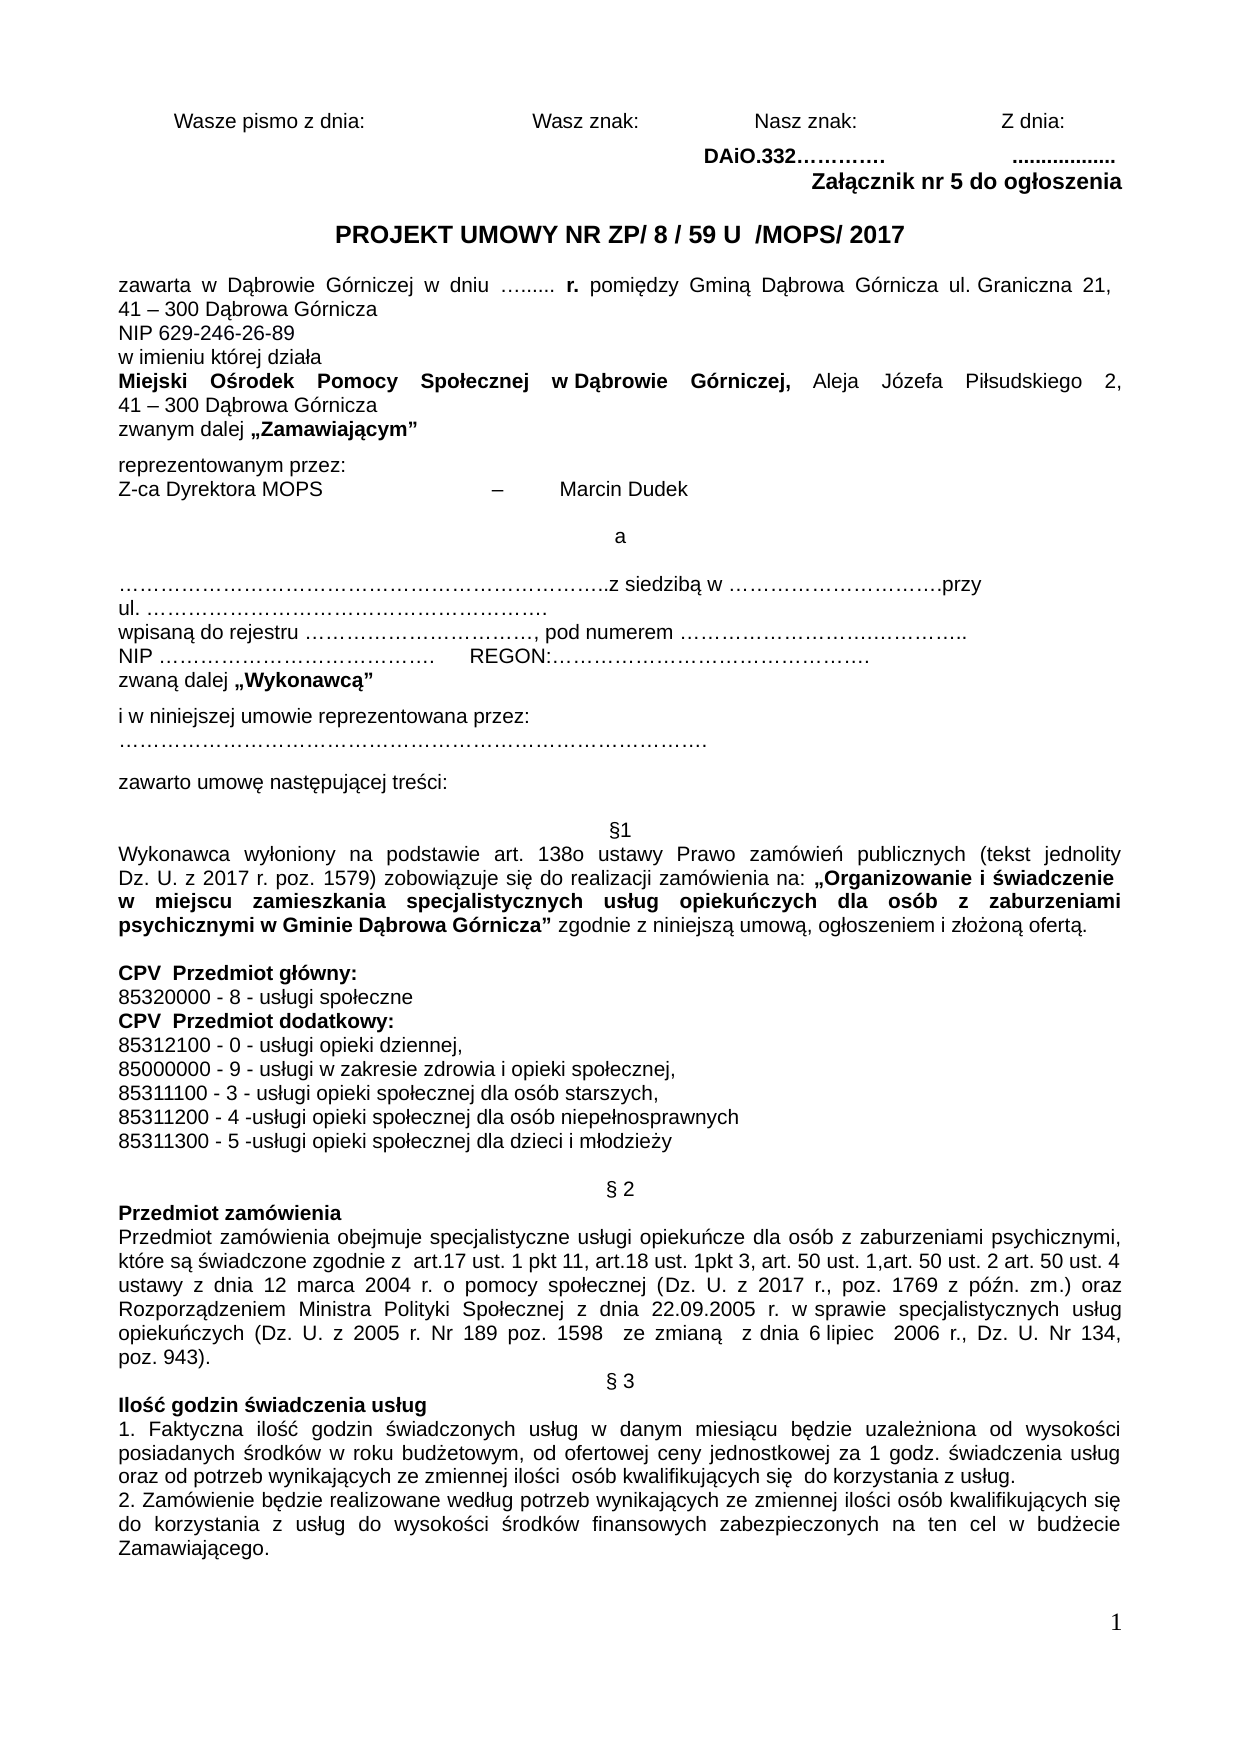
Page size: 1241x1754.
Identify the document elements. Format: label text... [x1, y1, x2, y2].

text reprezentowanym przez: [118, 452, 1122, 476]
text Załącznik nr 5 do ogłoszenia [118, 168, 1122, 194]
text Z-ca Dyrektora MOPS – Marcin Dudek [118, 476, 1122, 500]
text CPV Przedmiot główny: [118, 961, 1122, 985]
text Ilość godzin świadczenia usług [118, 1392, 1122, 1416]
text 85311300 - 5 -usługi opieki społecznej dla dzieci i młodzieży [118, 1129, 1122, 1153]
text Przedmiot zamówienia obejmuje specjalistyczne usługi opiekuńcze dla osób z zaburzeniami psychicznymi, które są świadczone zgodnie z art.17 ust. 1 pkt 11, art.18 ust. 1pkt 3, art. 50 ust. 1,art. 50 ust. 2 art. 50 ust. 4 ustawy z dnia 12 marca 2004 r. o pomocy społecznej (Dz. U. z 2017 r., poz. 1769 z późn. zm.) oraz Rozporządzeniem Ministra Polityki Społecznej z dnia 22.09.2005 r. w sprawie specjalistycznych usług opiekuńczych (Dz. U. z 2005 r. Nr 189 poz. 1598 ze zmianą z dnia 6 lipiec 2006 r., Dz. U. Nr 134, poz. 943). [118, 1225, 1122, 1368]
text i w niniejszej umowie reprezentowana przez: [118, 704, 1122, 728]
text 1. Faktyczna ilość godzin świadczonych usług w danym miesiącu będzie uzależniona od wysokości posiadanych środków w roku budżetowym, od ofertowej ceny jednostkowej za 1 godz. świadczenia usług oraz od potrzeb wynikających ze zmiennej ilości osób kwalifikujących się do korzystania z usług. [118, 1416, 1122, 1488]
text ……………………………………………………………..z siedzibą w ………………………….przy ul. …………………………………………………. [118, 572, 1122, 620]
text zwaną dalej „Wykonawcą” [118, 668, 1122, 692]
text §1 [118, 817, 1122, 841]
text 85311100 - 3 - usługi opieki społecznej dla osób starszych, [118, 1081, 1122, 1105]
text 85000000 - 9 - usługi w zakresie zdrowia i opieki społecznej, [118, 1057, 1122, 1081]
text 85320000 - 8 - usługi społeczne [118, 985, 1122, 1009]
text § 3 [118, 1368, 1122, 1392]
text Wykonawca wyłoniony na podstawie art. 138o ustawy Prawo zamówień publicznych (tekst jednolity Dz. U. z 2017 r. poz. 1579) zobowiązuje się do realizacji zamówienia na: „Organizowanie i świadczenie w miejscu zamieszkania specjalistycznych usług opiekuńczych dla osób z zaburzeniami psychicznymi w Gminie Dąbrowa Górnicza” zgodnie z niniejszą umową, ogłoszeniem i złożoną ofertą. [118, 841, 1122, 937]
text Miejski Ośrodek Pomocy Społecznej w Dąbrowie Górniczej, Aleja Józefa Piłsudskiego 2, 41 – 300 Dąbrowa Górnicza [118, 369, 1122, 417]
text § 2 [118, 1177, 1122, 1201]
text Wasze pismo z dnia: Wasz znak: Nasz znak: Z dnia: [118, 109, 1122, 133]
text CPV Przedmiot dodatkowy: [118, 1009, 1122, 1033]
text 85312100 - 0 - usługi opieki dziennej, [118, 1033, 1122, 1057]
text 85311200 - 4 -usługi opieki społecznej dla osób niepełnosprawnych [118, 1105, 1122, 1129]
text Przedmiot zamówienia [118, 1201, 1122, 1225]
text wpisaną do rejestru ……………………………, pod numerem ……………………….………….. [118, 620, 1122, 644]
text …………………………………………………………………………. [118, 728, 1122, 752]
text NIP …………………………………. REGON:………………………………………. [118, 644, 1122, 668]
text NIP 629-246-26-89 [118, 321, 1122, 345]
text DAiO.332…………. .................. [118, 144, 1122, 168]
text PROJEKT UMOWY NR ZP/ 8 / 59 U /MOPS/ 2017 [118, 220, 1122, 249]
text 2. Zamówienie będzie realizowane według potrzeb wynikających ze zmiennej ilości osób kwalifikujących się do korzystania z usług do wysokości środków finansowych zabezpieczonych na ten cel w budżecie Zamawiającego. [118, 1488, 1122, 1560]
text zwanym dalej „Zamawiającym” [118, 417, 1122, 441]
text a [118, 524, 1122, 548]
text zawarto umowę następującej treści: [118, 769, 1122, 793]
text zawarta w Dąbrowie Górniczej w dniu …...... r. pomiędzy Gminą Dąbrowa Górnicza ul. Graniczna 21, 41 – 300 Dąbrowa Górnicza [118, 273, 1122, 321]
text w imieniu której działa [118, 345, 1122, 369]
